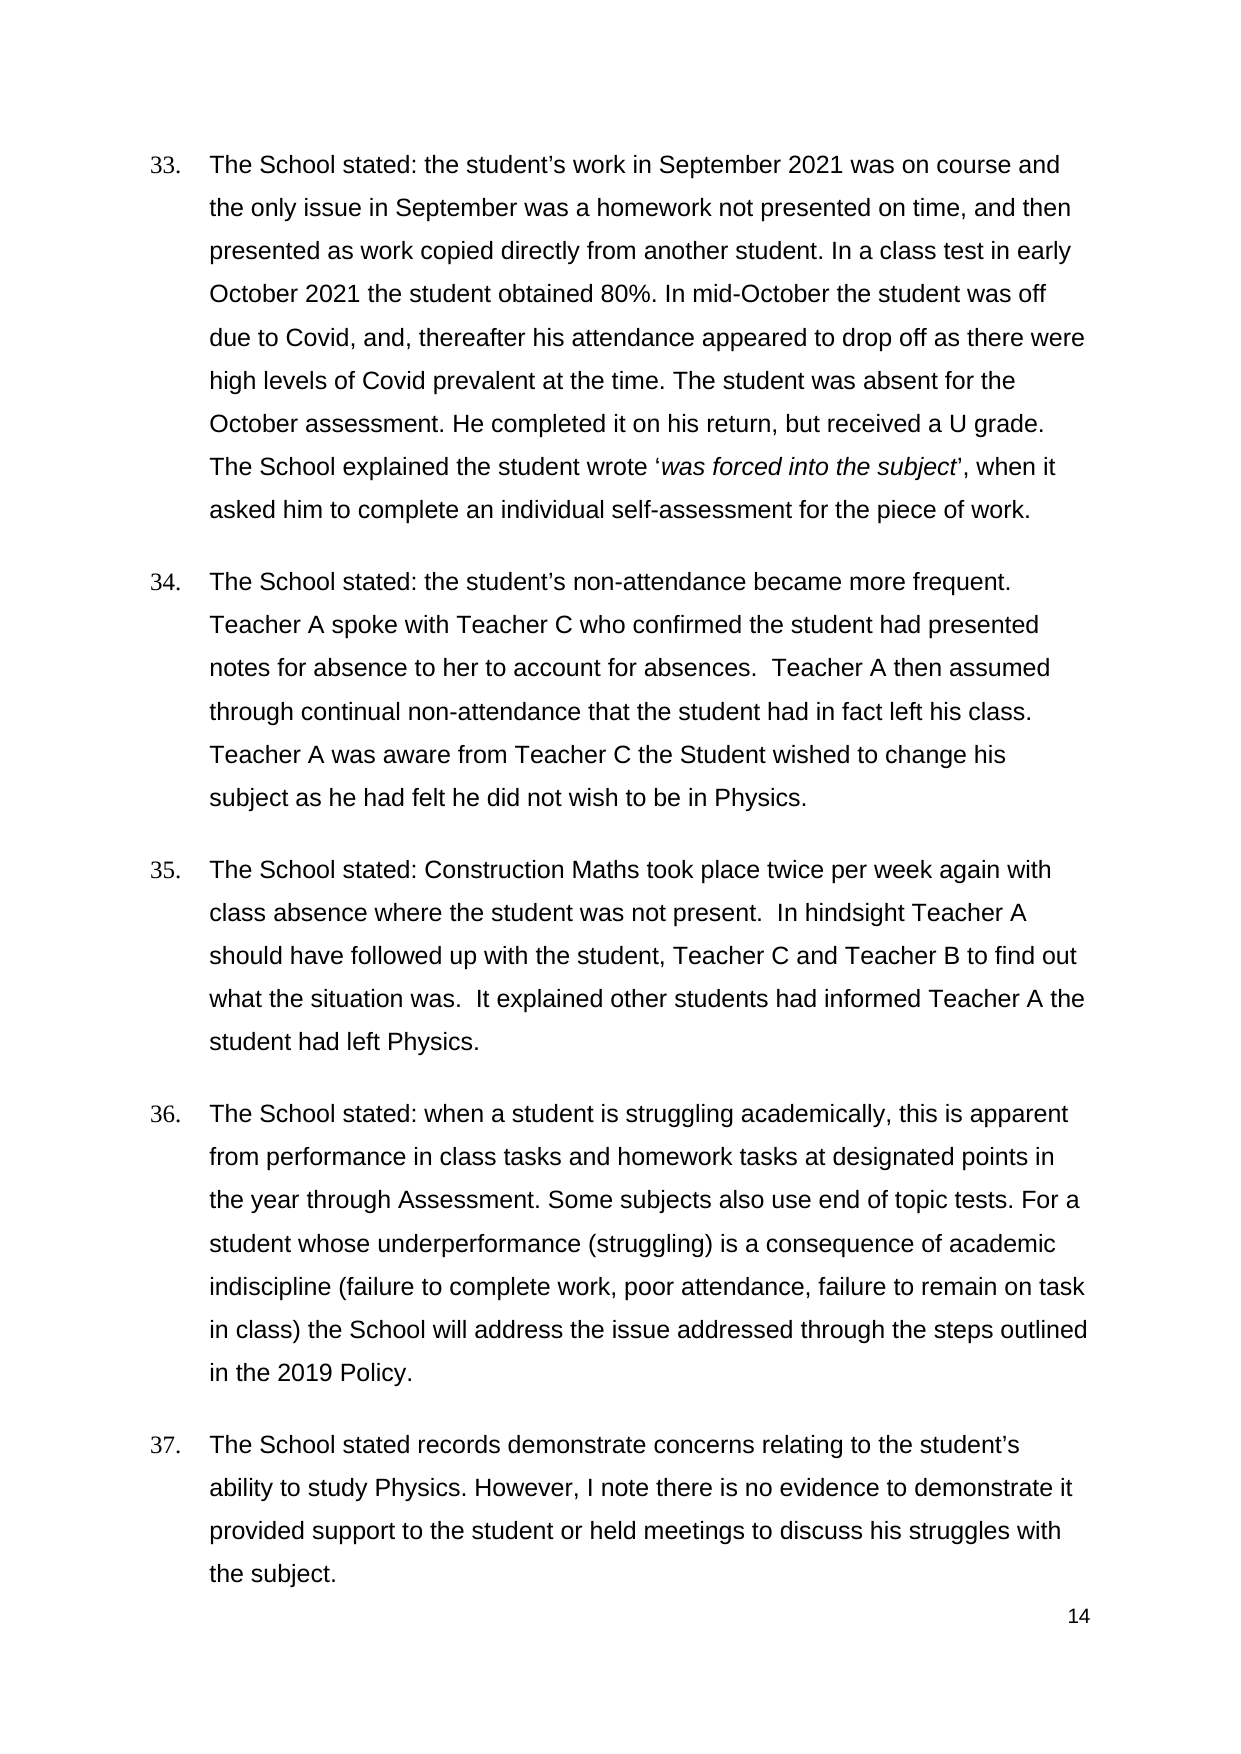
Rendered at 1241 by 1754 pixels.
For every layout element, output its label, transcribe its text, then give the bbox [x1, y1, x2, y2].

list The School stated: when a student is struggling academically, this is apparent from performance in class tasks and homework tasks at designated points in the year through Assessment. Some subjects also use end of topic tests. For a student whose underperformance (struggling) is a consequence of academic indiscipline (failure to complete work, poor attendance, failure to remain on task in class) the School will address the issue addressed through the steps outlined in the 2019 Policy. [150, 1099, 1090, 1387]
list The School stated: the student’s work in September 2021 was on course and the only issue in September was a homework not presented on time, and then presented as work copied directly from another student. In a class test in early October 2021 the student obtained 80%. In mid-October the student was off due to Covid, and, thereafter his attendance appeared to drop off as there were high levels of Covid prevalent at the time. The student was absent for the October assessment. He completed it on his return, but received a U grade. The School explained the student wrote ‘was forced into the subject’, when it asked him to complete an individual self-assessment for the piece of work. [150, 150, 1090, 524]
list The School stated records demonstrate concerns relating to the student’s ability to study Physics. However, I note there is no evidence to demonstrate it provided support to the student or held meetings to discuss his struggles with the subject. [150, 1430, 1090, 1588]
list The School stated: Construction Maths took place twice per week again with class absence where the student was not present. In hindsight Teacher A should have followed up with the student, Teacher C and Teacher B to find out what the situation was. It explained other students had informed Teacher A the student had left Physics. [150, 854, 1090, 1056]
list The School stated: the student’s non-attendance became more frequent. Teacher A spoke with Teacher C who confirmed the student had presented notes for absence to her to account for absences. Teacher A then assumed through continual non-attendance that the student had in fact left his class. Teacher A was aware from Teacher C the Student wished to change his subject as he had felt he did not wish to be in Physics. [150, 567, 1090, 811]
